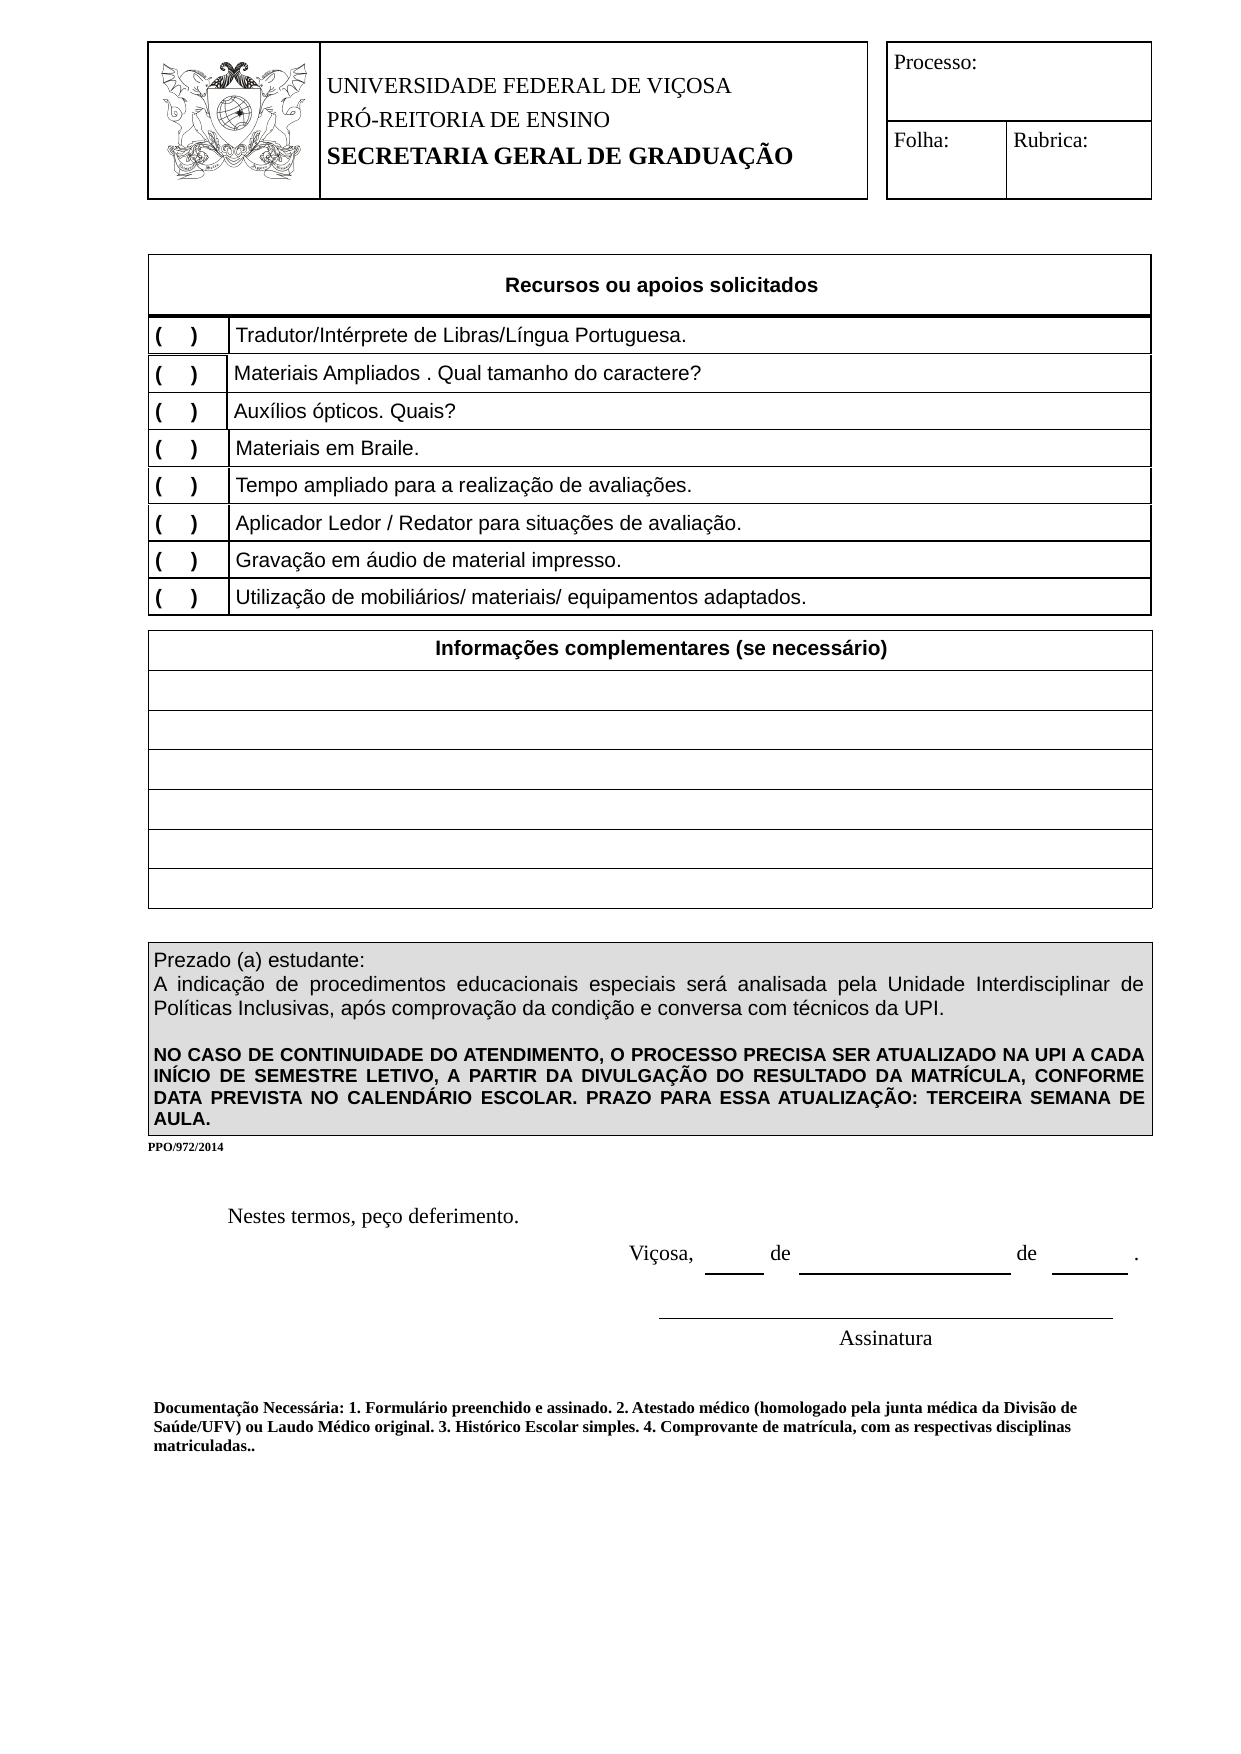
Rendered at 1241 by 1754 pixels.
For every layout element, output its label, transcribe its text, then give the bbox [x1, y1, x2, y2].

picture [160, 62, 308, 180]
table_cell Tradutor/Intérprete de Libras/Língua Portuguesa. [230, 318, 1150, 353]
table_cell ( ) [149, 393, 226, 429]
table_header Documentação Necessária: 1. Formulário preenchido e assinado. 2. Atestado médico (homologado pela junta médica da Divisão de Saúde/UFV) ou Laudo Médico original. 3. Histórico Escolar simples. 4. Comprovante de matrícula, com as respectivas disciplinas matriculadas.. [148, 1392, 1152, 1461]
table_cell ( ) [149, 579, 228, 614]
table_cell [659, 1273, 1112, 1318]
table_cell [705, 1234, 764, 1273]
table_header [1052, 1198, 1152, 1234]
table_cell [799, 1234, 1011, 1273]
table_cell [1052, 1234, 1128, 1273]
table_header Nestes termos, peço deferimento. [148, 1198, 623, 1234]
table_cell [714, 355, 1150, 392]
table_cell ( ) [149, 430, 228, 466]
table_header [799, 1198, 1011, 1234]
table_cell [149, 830, 1152, 868]
table_cell [1113, 1318, 1152, 1363]
table_cell ( ) [149, 505, 228, 540]
table_cell . [1128, 1234, 1152, 1273]
table_cell [149, 711, 1152, 749]
table_header Informações complementares (se necessário) [149, 631, 1152, 670]
table_header Recursos ou apoios solicitados [149, 255, 1150, 314]
table_cell ( ) [149, 356, 226, 392]
table_cell [476, 393, 1150, 429]
table_cell ( ) [149, 542, 228, 577]
table_header [764, 1198, 799, 1234]
table_cell Utilização de mobiliários/ materiais/ equipamentos adaptados. [230, 579, 1150, 614]
table_cell Materiais em Braile. [230, 430, 1150, 466]
table_header [1011, 1198, 1052, 1234]
table_cell [149, 790, 1152, 829]
table_cell ( ) [149, 468, 228, 503]
table_header Prezado (a) estudante: A indicação de procedimentos educacionais especiais será analisada pela Unidade Interdisciplinar de Políticas Inclusivas, após comprovação da condição e conversa com técnicos da UPI. NO CASO DE CONTINUIDADE DO ATENDIMENTO, O PROCESSO PRECISA SER ATUALIZADO NA UPI A CADA INÍCIO DE SEMESTRE LETIVO, A PARTIR DA DIVULGAÇÃO DO RESULTADO DA MATRÍCULA, CONFORME DATA PREVISTA NO CALENDÁRIO ESCOLAR. PRAZO PARA ESSA ATUALIZAÇÃO: TERCEIRA SEMANA DE AULA. [149, 943, 1152, 1135]
table_cell [149, 750, 1152, 789]
table_cell Tempo ampliado para a realização de avaliações. [230, 468, 1150, 503]
table_cell [148, 1234, 623, 1273]
table_cell Gravação em áudio de material impresso. [230, 542, 1150, 577]
table_cell Aplicador Ledor / Redator para situações de avaliação. [230, 505, 1150, 540]
text PPO/972/2014 [148, 1140, 1152, 1154]
table_header [623, 1198, 705, 1234]
table_cell [149, 671, 1152, 709]
table_cell [149, 869, 1152, 908]
table_cell Viçosa, [623, 1234, 705, 1273]
table_cell [1113, 1273, 1152, 1318]
table_cell ( ) [149, 318, 228, 353]
table_cell Materiais Ampliados . Qual tamanho do caractere? [228, 355, 714, 392]
table_cell de [1011, 1234, 1052, 1273]
table_cell Assinatura [659, 1319, 1112, 1363]
table_cell Auxílios ópticos. Quais? [228, 393, 476, 429]
table_header [705, 1198, 764, 1234]
table_cell de [764, 1234, 799, 1273]
table_cell [148, 1273, 659, 1318]
table_cell [148, 1318, 659, 1363]
